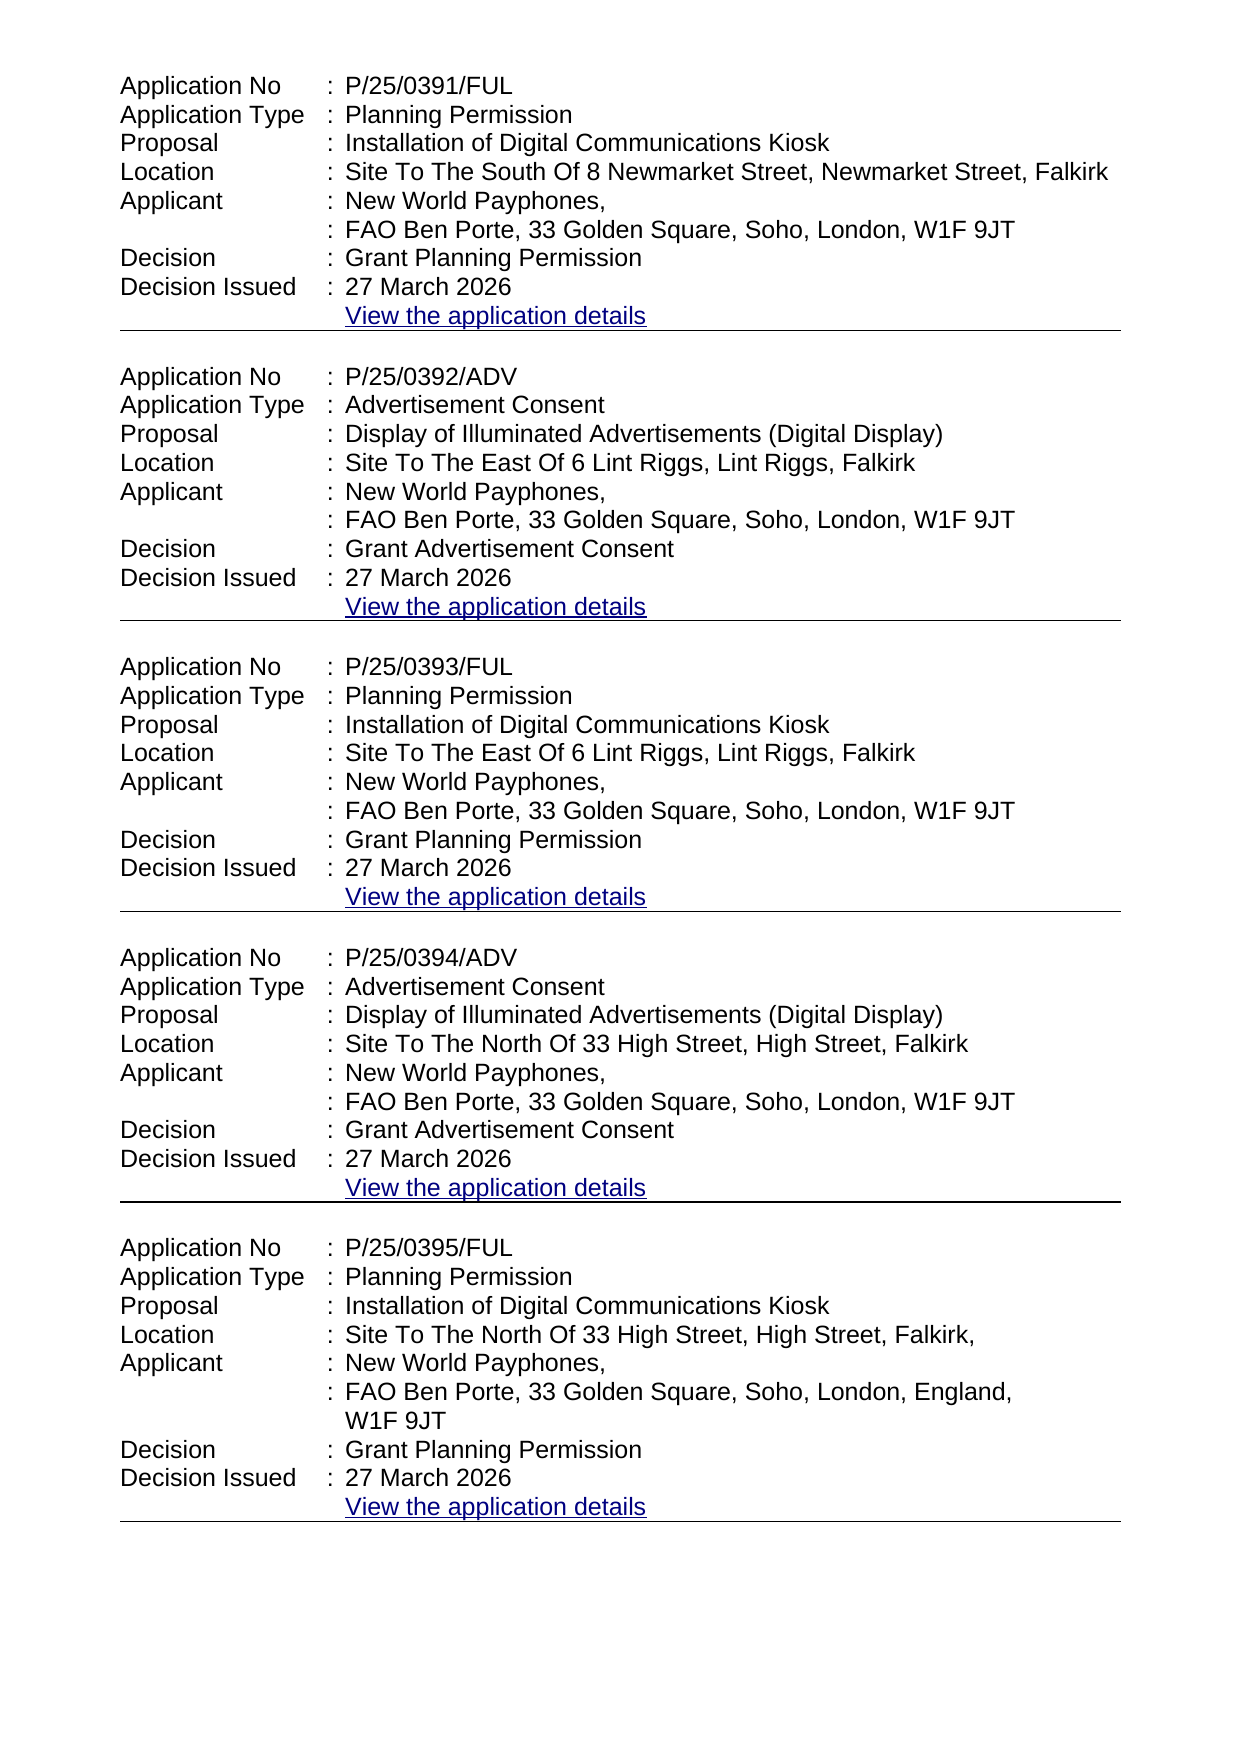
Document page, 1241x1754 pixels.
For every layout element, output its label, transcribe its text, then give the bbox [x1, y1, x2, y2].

text Application No : P/25/0395/FUL [120, 1233, 1121, 1262]
text Proposal : Installation of Digital Communications Kiosk [120, 709, 1121, 738]
text Proposal : Display of Illuminated Advertisements (Digital Display) [120, 419, 1121, 448]
text Decision : Grant Advertisement Consent [120, 1115, 1121, 1144]
text Application Type : Advertisement Consent [120, 971, 1121, 1000]
text : FAO Ben Porte, 33 Golden Square, Soho, London, W1F 9JT [120, 1086, 1121, 1115]
text View the application details [120, 1492, 1121, 1521]
text Application Type : Planning Permission [120, 99, 1121, 128]
text Location : Site To The North Of 33 High Street, High Street, Falkirk [120, 1029, 1121, 1058]
text Application No : P/25/0391/FUL [120, 71, 1121, 99]
text Location : Site To The South Of 8 Newmarket Street, Newmarket Street, Falkirk [120, 157, 1121, 186]
text Proposal : Display of Illuminated Advertisements (Digital Display) [120, 1000, 1121, 1029]
text Applicant : New World Payphones, [120, 1058, 1121, 1086]
text Location : Site To The East Of 6 Lint Riggs, Lint Riggs, Falkirk [120, 448, 1121, 476]
text View the application details [120, 591, 1121, 620]
text Location : Site To The North Of 33 High Street, High Street, Falkirk, [120, 1319, 1121, 1348]
text Applicant : New World Payphones, [120, 186, 1121, 214]
text Application No : P/25/0393/FUL [120, 652, 1121, 681]
text W1F 9JT [120, 1406, 1121, 1434]
text Decision Issued : 27 March 2026 [120, 563, 1121, 591]
text Application Type : Planning Permission [120, 681, 1121, 709]
text : FAO Ben Porte, 33 Golden Square, Soho, London, England, [120, 1377, 1121, 1406]
text Applicant : New World Payphones, [120, 1348, 1121, 1377]
text Decision : Grant Advertisement Consent [120, 534, 1121, 563]
text Application No : P/25/0394/ADV [120, 943, 1121, 971]
text Proposal : Installation of Digital Communications Kiosk [120, 1291, 1121, 1319]
text : FAO Ben Porte, 33 Golden Square, Soho, London, W1F 9JT [120, 214, 1121, 243]
text Location : Site To The East Of 6 Lint Riggs, Lint Riggs, Falkirk [120, 738, 1121, 767]
text : FAO Ben Porte, 33 Golden Square, Soho, London, W1F 9JT [120, 505, 1121, 534]
text Application Type : Planning Permission [120, 1262, 1121, 1291]
text Decision Issued : 27 March 2026 [120, 1144, 1121, 1173]
text Applicant : New World Payphones, [120, 767, 1121, 796]
text Decision Issued : 27 March 2026 [120, 272, 1121, 301]
text : FAO Ben Porte, 33 Golden Square, Soho, London, W1F 9JT [120, 796, 1121, 824]
text View the application details [120, 301, 1121, 329]
text Application No : P/25/0392/ADV [120, 361, 1121, 390]
text Decision : Grant Planning Permission [120, 243, 1121, 272]
text Decision Issued : 27 March 2026 [120, 853, 1121, 882]
text View the application details [120, 882, 1121, 911]
text Decision Issued : 27 March 2026 [120, 1463, 1121, 1492]
text Decision : Grant Planning Permission [120, 824, 1121, 853]
text View the application details [120, 1173, 1121, 1201]
text Decision : Grant Planning Permission [120, 1434, 1121, 1463]
text Applicant : New World Payphones, [120, 476, 1121, 505]
text Application Type : Advertisement Consent [120, 390, 1121, 419]
text Proposal : Installation of Digital Communications Kiosk [120, 128, 1121, 157]
